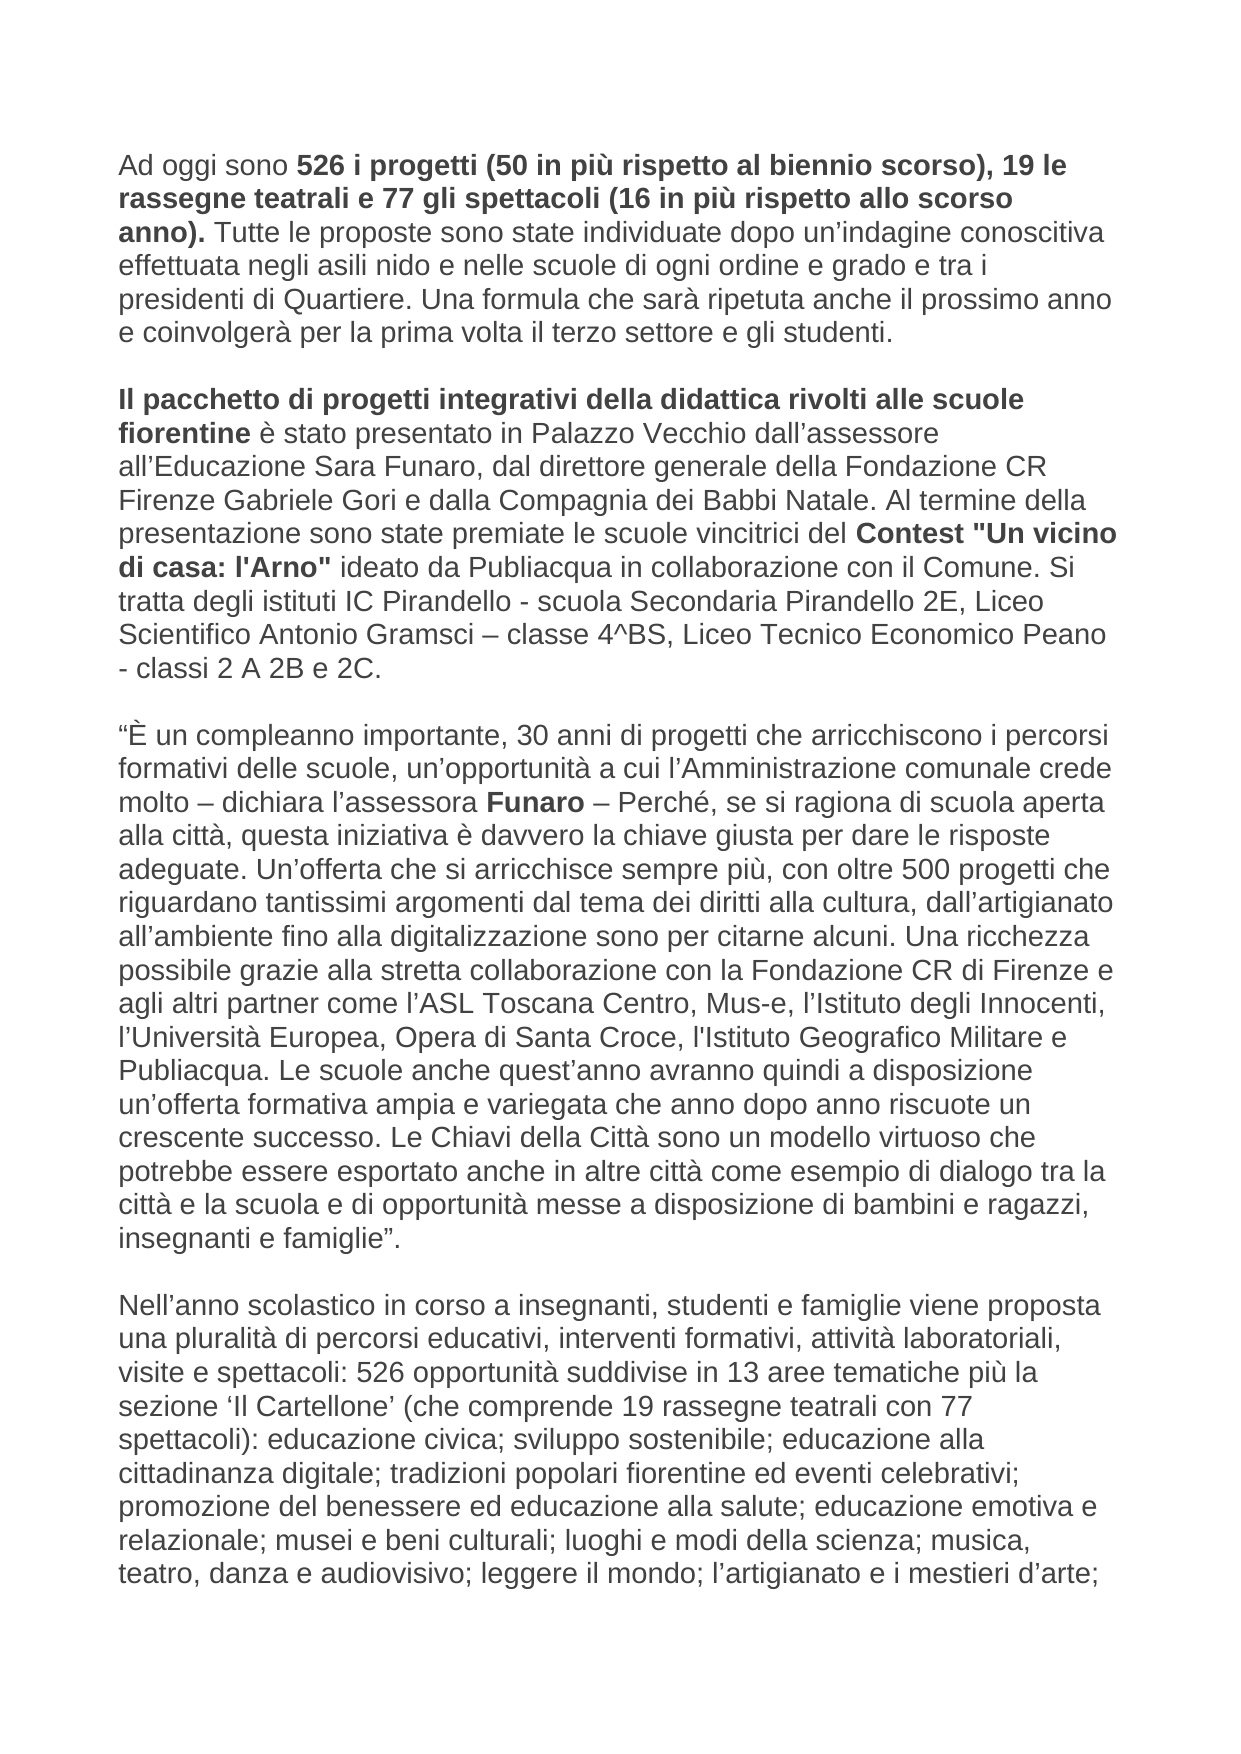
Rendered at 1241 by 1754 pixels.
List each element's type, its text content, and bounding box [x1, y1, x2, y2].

text Ad oggi sono 526 i progetti (50 in più rispetto al biennio scorso), 19 le rassegne teatrali e 77 gli spettacoli (16 in più rispetto allo scorso anno). Tutte le proposte sono state individuate dopo un’indagine conoscitiva effettuata negli asili nido e nelle scuole di ogni ordine e grado e tra i presidenti di Quartiere. Una formula che sarà ripetuta anche il prossimo anno e coinvolgerà per la prima volta il terzo settore e gli studenti. [118, 148, 1122, 349]
text Nell’anno scolastico in corso a insegnanti, studenti e famiglie viene proposta una pluralità di percorsi educativi, interventi formativi, attività laboratoriali, visite e spettacoli: 526 opportunità suddivise in 13 aree tematiche più la sezione ‘Il Cartellone’ (che comprende 19 rassegne teatrali con 77 spettacoli): educazione civica; sviluppo sostenibile; educazione alla cittadinanza digitale; tradizioni popolari fiorentine ed eventi celebrativi; promozione del benessere ed educazione alla salute; educazione emotiva e relazionale; musei e beni culturali; luoghi e modi della scienza; musica, teatro, danza e audiovisivo; leggere il mondo; l’artigianato e i mestieri d’arte; [118, 1288, 1122, 1590]
text Il pacchetto di progetti integrativi della didattica rivolti alle scuole fiorentine è stato presentato in Palazzo Vecchio dall’assessore all’Educazione Sara Funaro, dal direttore generale della Fondazione CR Firenze Gabriele Gori e dalla Compagnia dei Babbi Natale. Al termine della presentazione sono state premiate le scuole vincitrici del Contest "Un vicino di casa: l'Arno" ideato da Publiacqua in collaborazione con il Comune. Si tratta degli istituti IC Pirandello - scuola Secondaria Pirandello 2E, Liceo Scientifico Antonio Gramsci – classe 4^BS, Liceo Tecnico Economico Peano - classi 2 A 2B e 2C. [118, 382, 1122, 684]
text “È un compleanno importante, 30 anni di progetti che arricchiscono i percorsi formativi delle scuole, un’opportunità a cui l’Amministrazione comunale crede molto – dichiara l’assessora Funaro – Perché, se si ragiona di scuola aperta alla città, questa iniziativa è davvero la chiave giusta per dare le risposte adeguate. Un’offerta che si arricchisce sempre più, con oltre 500 progetti che riguardano tantissimi argomenti dal tema dei diritti alla cultura, dall’artigianato all’ambiente fino alla digitalizzazione sono per citarne alcuni. Una ricchezza possibile grazie alla stretta collaborazione con la Fondazione CR di Firenze e agli altri partner come l’ASL Toscana Centro, Mus-e, l’Istituto degli Innocenti, l’Università Europea, Opera di Santa Croce, l'Istituto Geografico Militare e Publiacqua. Le scuole anche quest’anno avranno quindi a disposizione un’offerta formativa ampia e variegata che anno dopo anno riscuote un crescente successo. Le Chiavi della Città sono un modello virtuoso che potrebbe essere esportato anche in altre città come esempio di dialogo tra la città e la scuola e di opportunità messe a disposizione di bambini e ragazzi, insegnanti e famiglie”. [118, 684, 1122, 1254]
